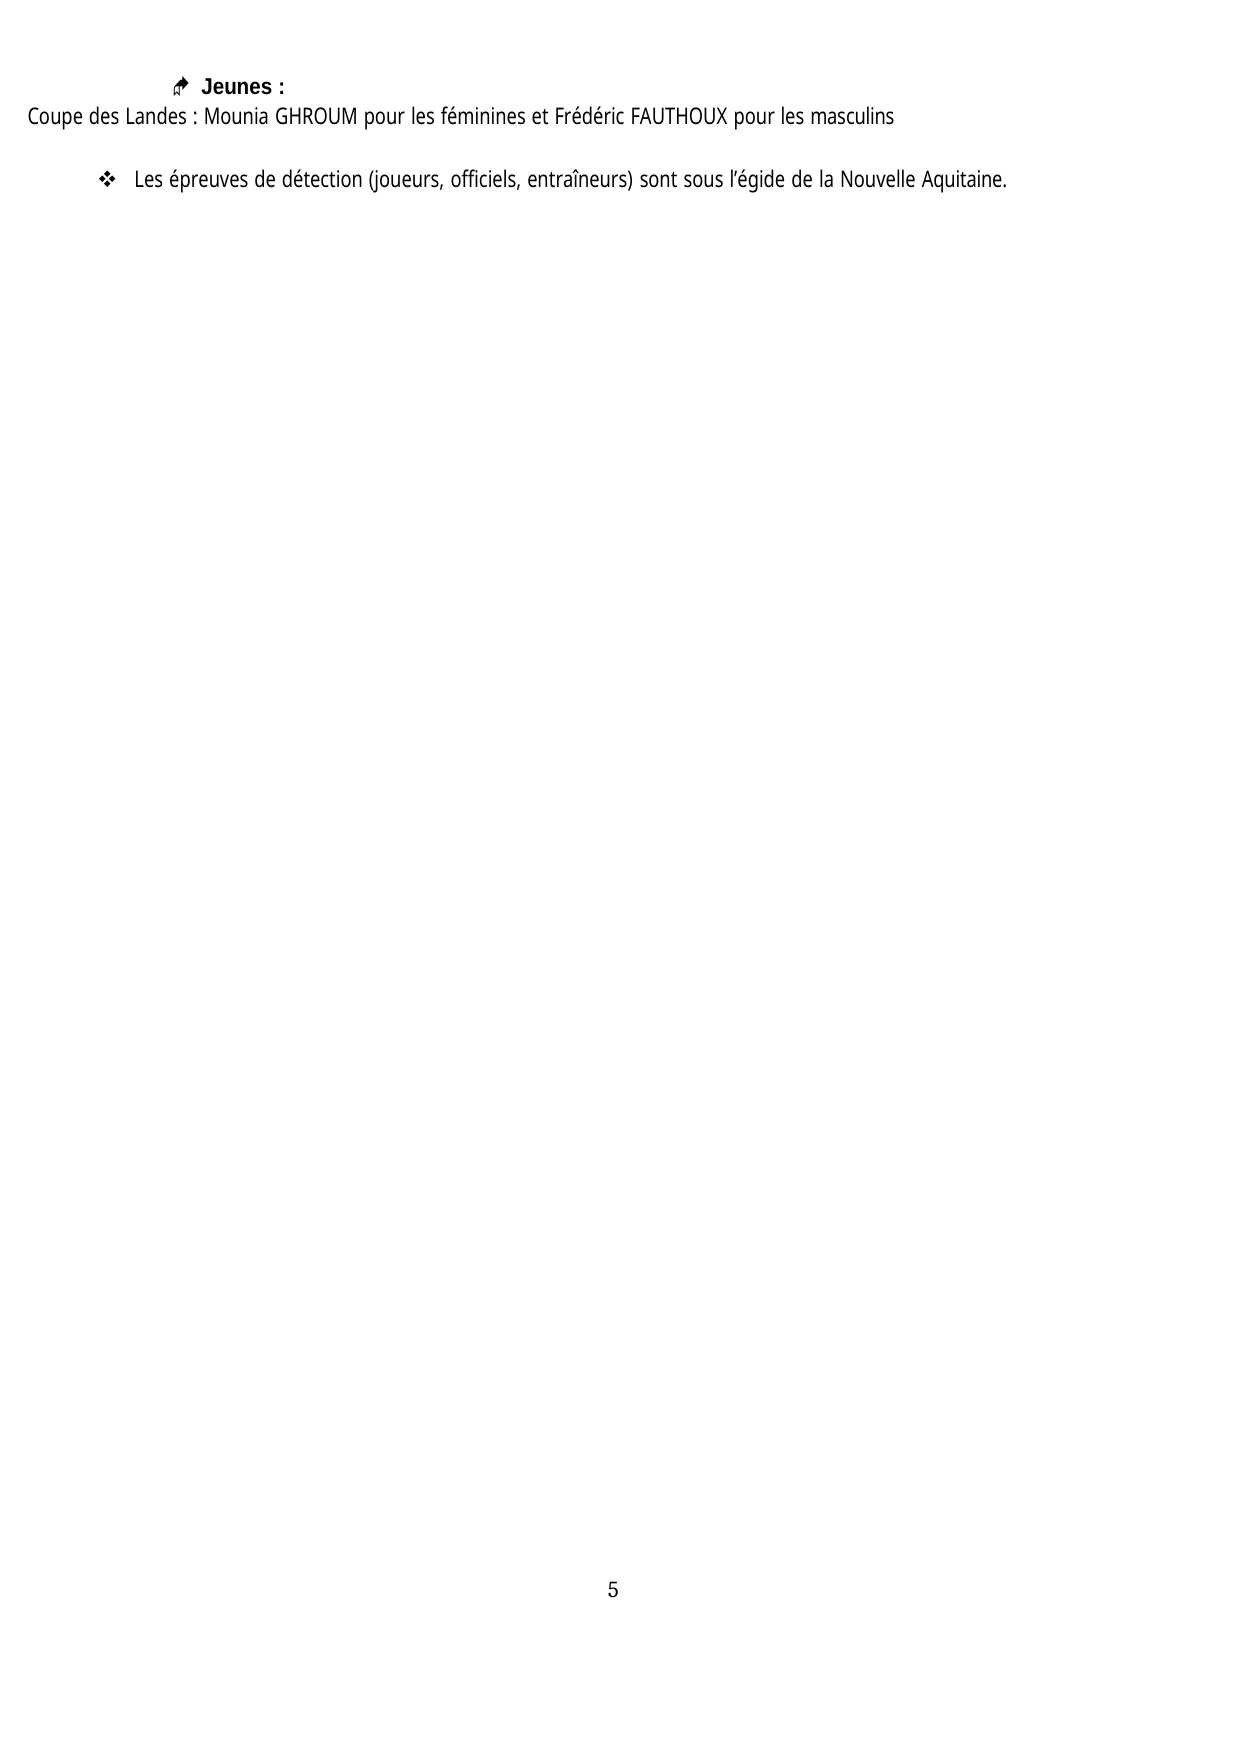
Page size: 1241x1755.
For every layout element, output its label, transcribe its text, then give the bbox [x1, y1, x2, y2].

list Coupe des Landes : Mounia GHROUM pour les féminines et Frédéric FAUTHOUX pour les masculins [0, 100, 1220, 131]
subtitle  Jeunes : [172, 73, 1220, 99]
list Les épreuves de détection (joueurs, officiels, entraîneurs) sont sous l’égide de la Nouvelle Aquitaine. [97, 163, 1220, 194]
